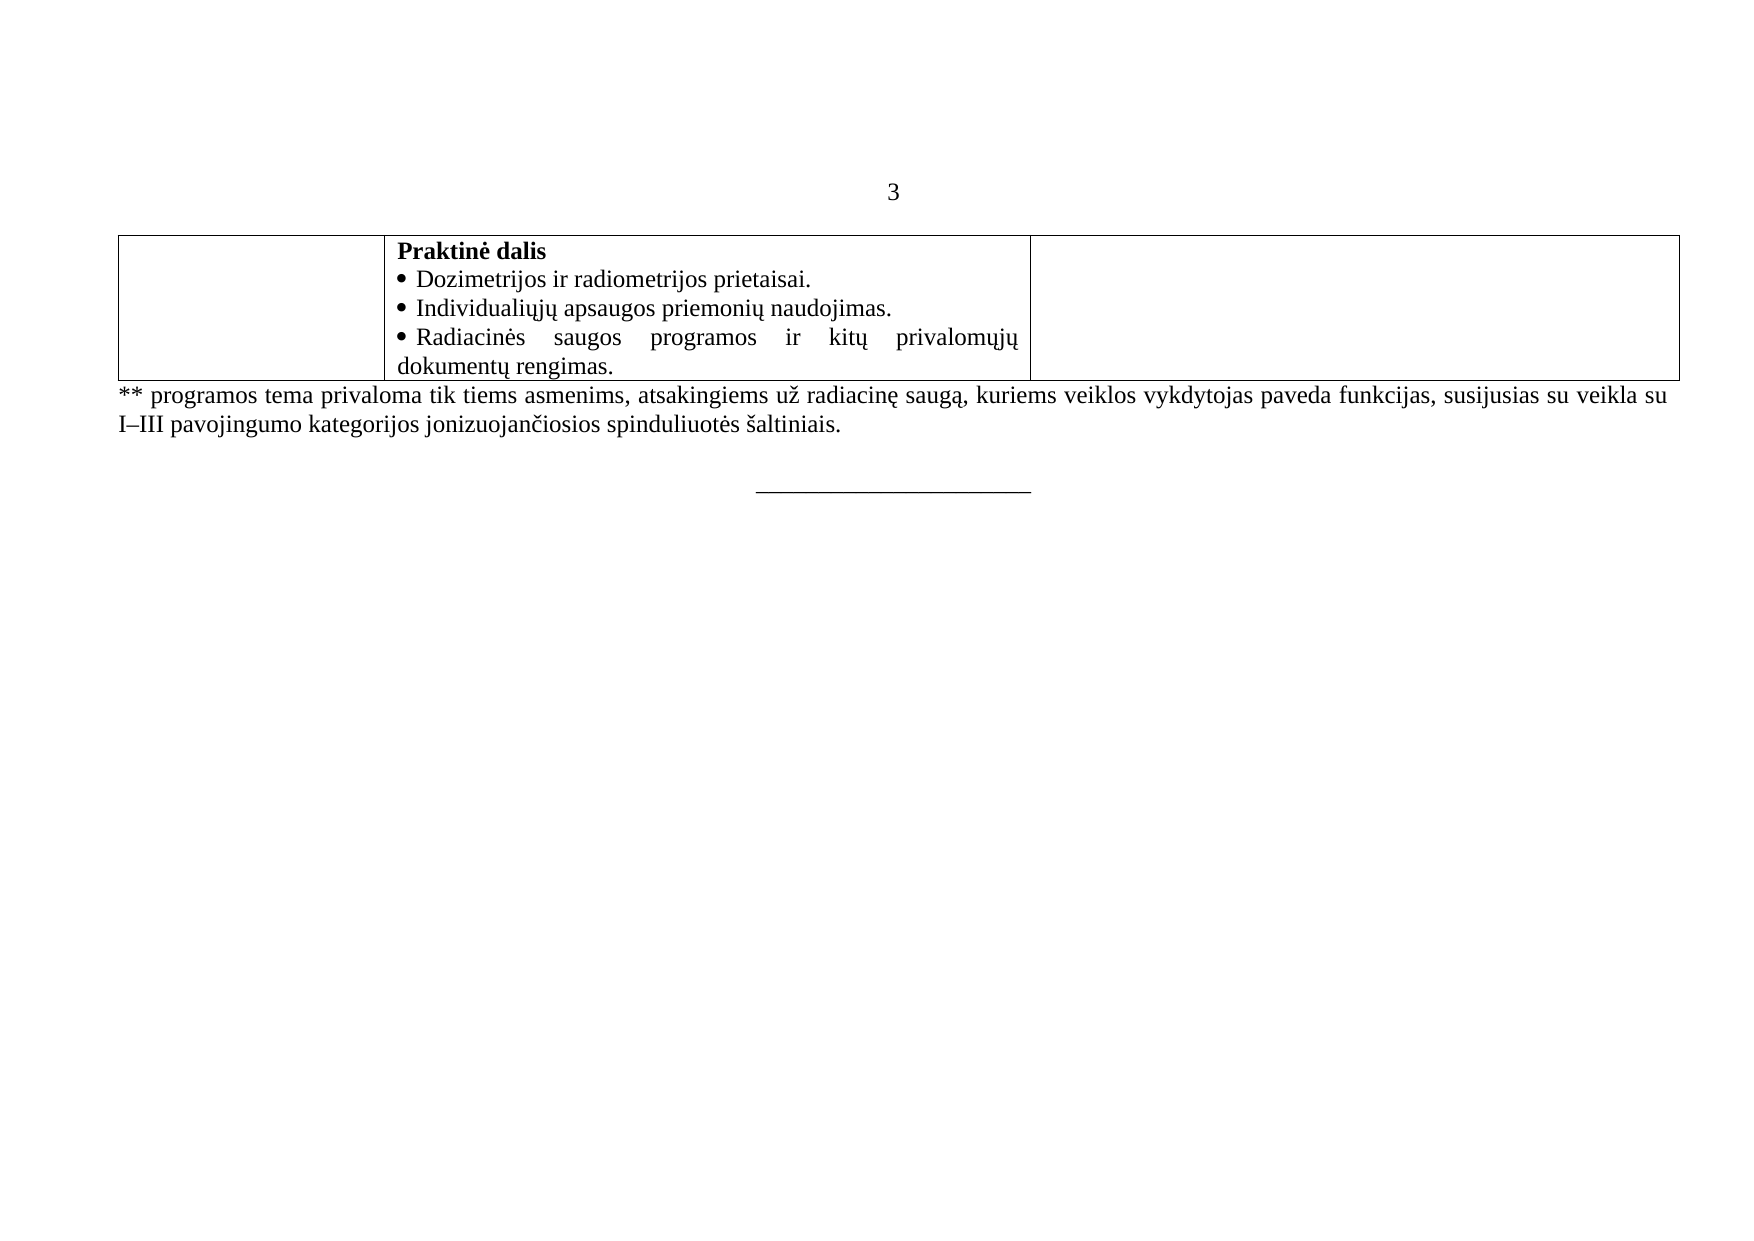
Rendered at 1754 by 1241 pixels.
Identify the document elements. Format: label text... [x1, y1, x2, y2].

table_cell [1031, 236, 1679, 379]
text ______________________ [118, 467, 1668, 496]
text ** programos tema privaloma tik tiems asmenims, atsakingiems už radiacinę saugą, kuriems veiklos vykdytojas paveda funkcijas, susijusias su veikla su I–III pavojingumo kategorijos jonizuojančiosios spinduliuotės šaltiniais. [118, 381, 1668, 438]
table_cell [119, 236, 384, 379]
table_cell Praktinė dalis  Dozimetrijos ir radiometrijos prietaisai.  Individualiųjų apsaugos priemonių naudojimas.  Radiacinės saugos programos ir kitų privalomųjų dokumentų rengimas. [385, 236, 1030, 379]
